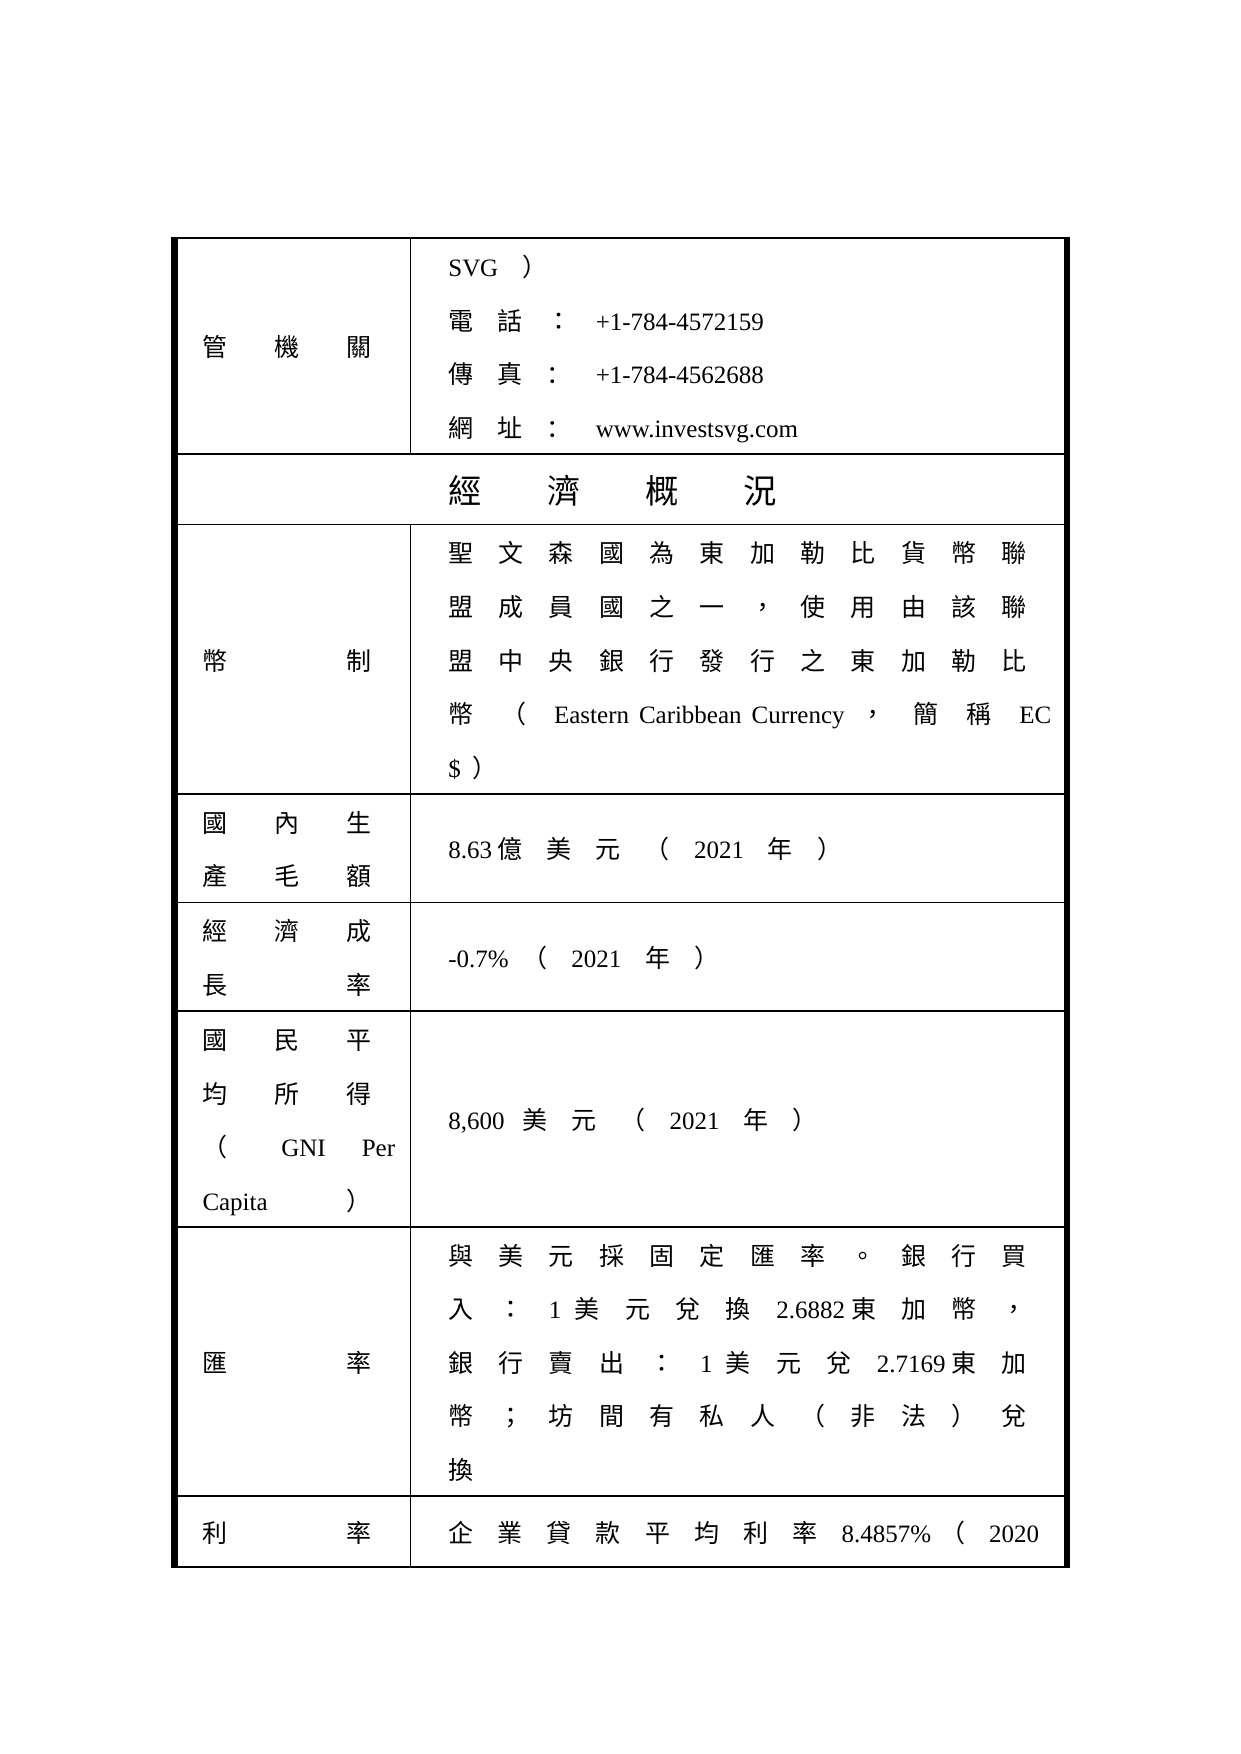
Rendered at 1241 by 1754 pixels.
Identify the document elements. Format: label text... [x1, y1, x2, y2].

table_cell 經濟成長率 [178, 903, 410, 1010]
table_cell 匯率 [178, 1228, 410, 1495]
table_cell 幣制 [178, 525, 410, 793]
table_cell 聖文森國為東加勒比貨幣聯盟成員國之一，使用由該聯盟中央銀行發行之東加勒比幣（Eastern Caribbean Currency，簡稱EC $） [411, 525, 1064, 793]
table_cell 8,600美元（2021年） [411, 1012, 1064, 1226]
table_cell 管機關 [178, 239, 410, 453]
table_cell 國內生產毛額 [178, 795, 410, 902]
table_cell 與美元採固定匯率。銀行買入：1美元兌換2.6882東加幣，銀行賣出：1美元兌2.7169東加幣；坊間有私人（非法）兌換 [411, 1228, 1064, 1495]
table_cell SVG） 電話：+1-784-4572159 傳真：+1-784-4562688 網址：www.investsvg.com [411, 239, 1064, 453]
table_cell 企業貸款平均利率8.4857%（2020 [411, 1497, 1064, 1566]
table_cell -0.7%（2021年） [411, 903, 1064, 1010]
table_cell 利率 [178, 1497, 410, 1566]
table_cell 國民平均所得（GNI Per Capita） [178, 1012, 410, 1226]
table_cell 經 濟 概 況 [178, 455, 1064, 524]
table_cell 8.63億美元（2021年） [411, 795, 1064, 902]
